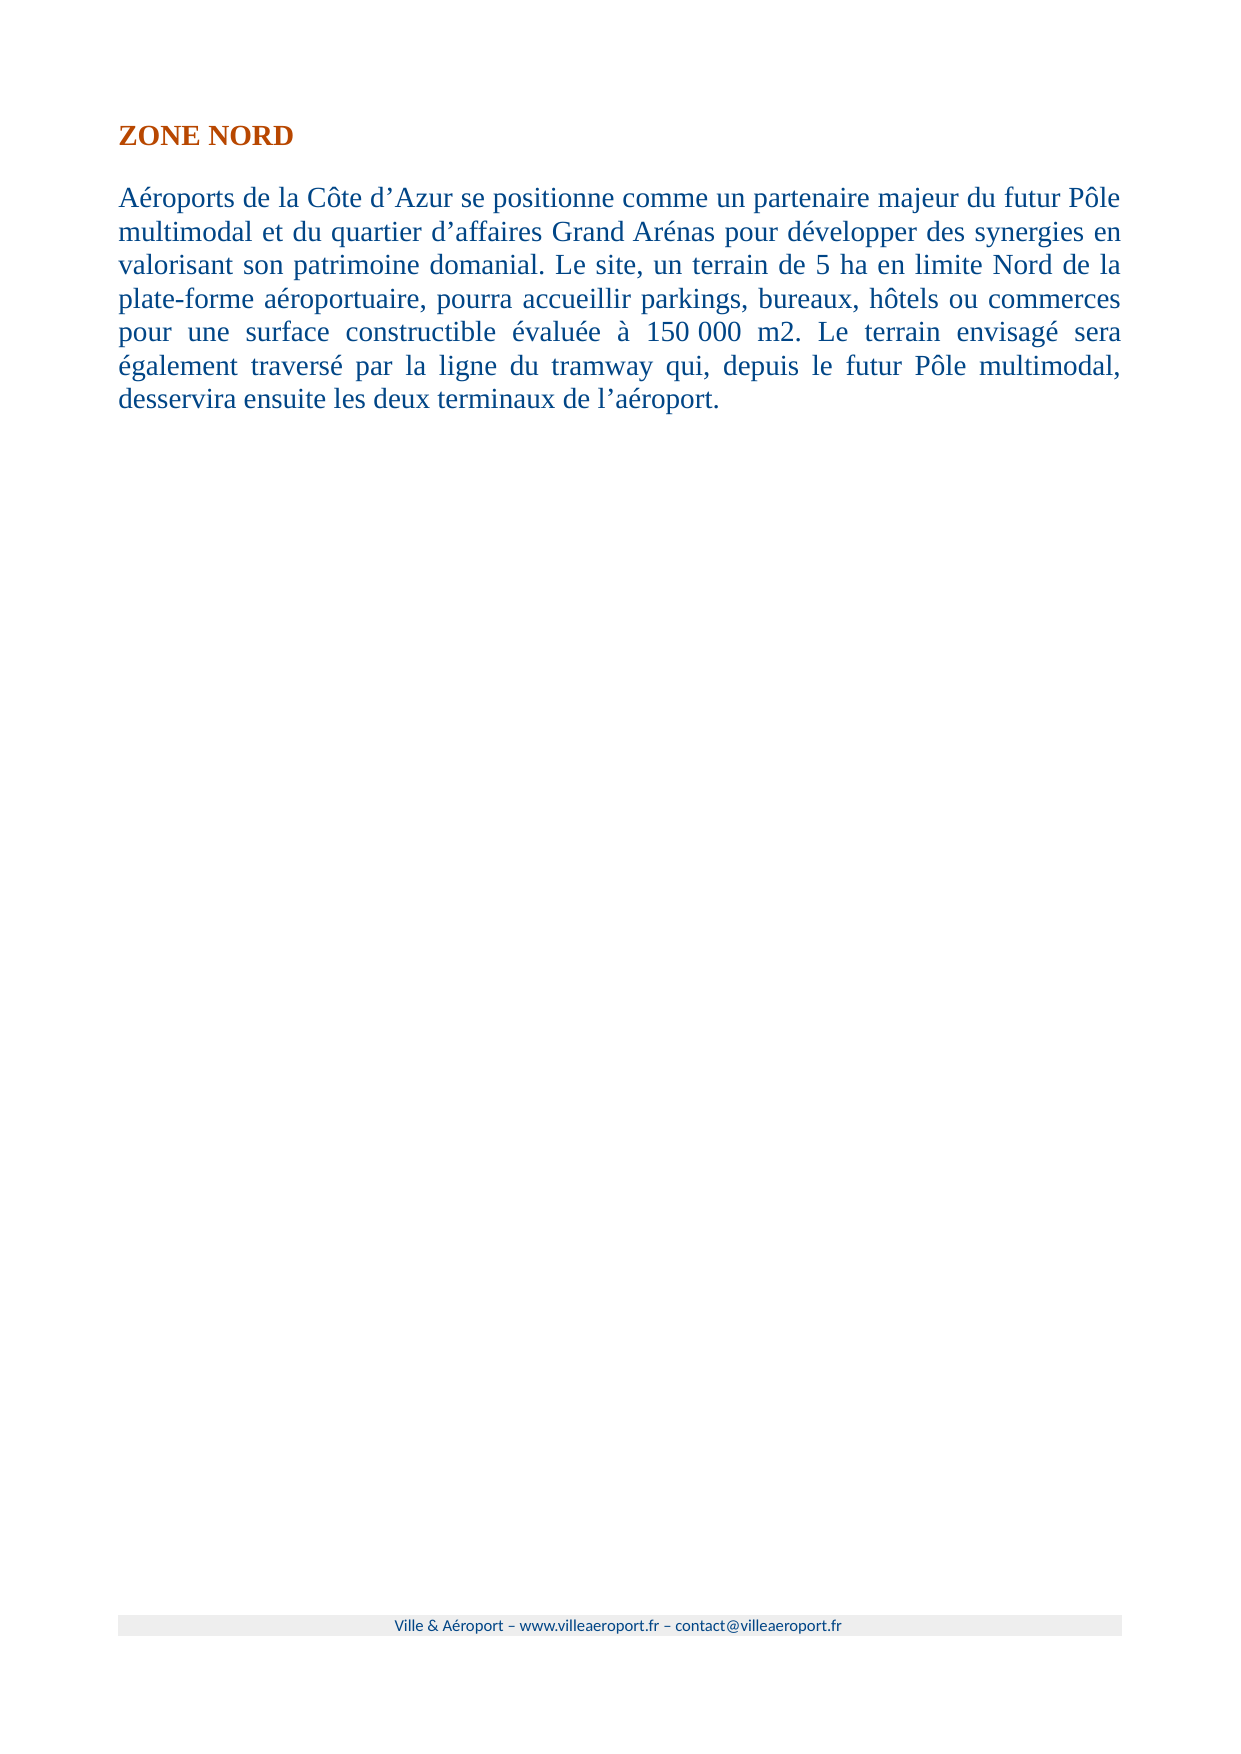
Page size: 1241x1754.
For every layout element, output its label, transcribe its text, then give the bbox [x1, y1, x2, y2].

text Aéroports de la Côte d’Azur se positionne comme un partenaire majeur du futur Pôle multimodal et du quartier d’affaires Grand Arénas pour développer des synergies en valorisant son patrimoine domanial. Le site, un terrain de 5 ha en limite Nord de la plate-forme aéroportuaire, pourra accueillir parkings, bureaux, hôtels ou commerces pour une surface constructible évaluée à 150 000 m2. Le terrain envisagé sera également traversé par la ligne du tramway qui, depuis le futur Pôle multimodal, desservira ensuite les deux terminaux de l’aéroport. [118, 180, 1122, 415]
text ZONE NORD [118, 118, 1122, 152]
